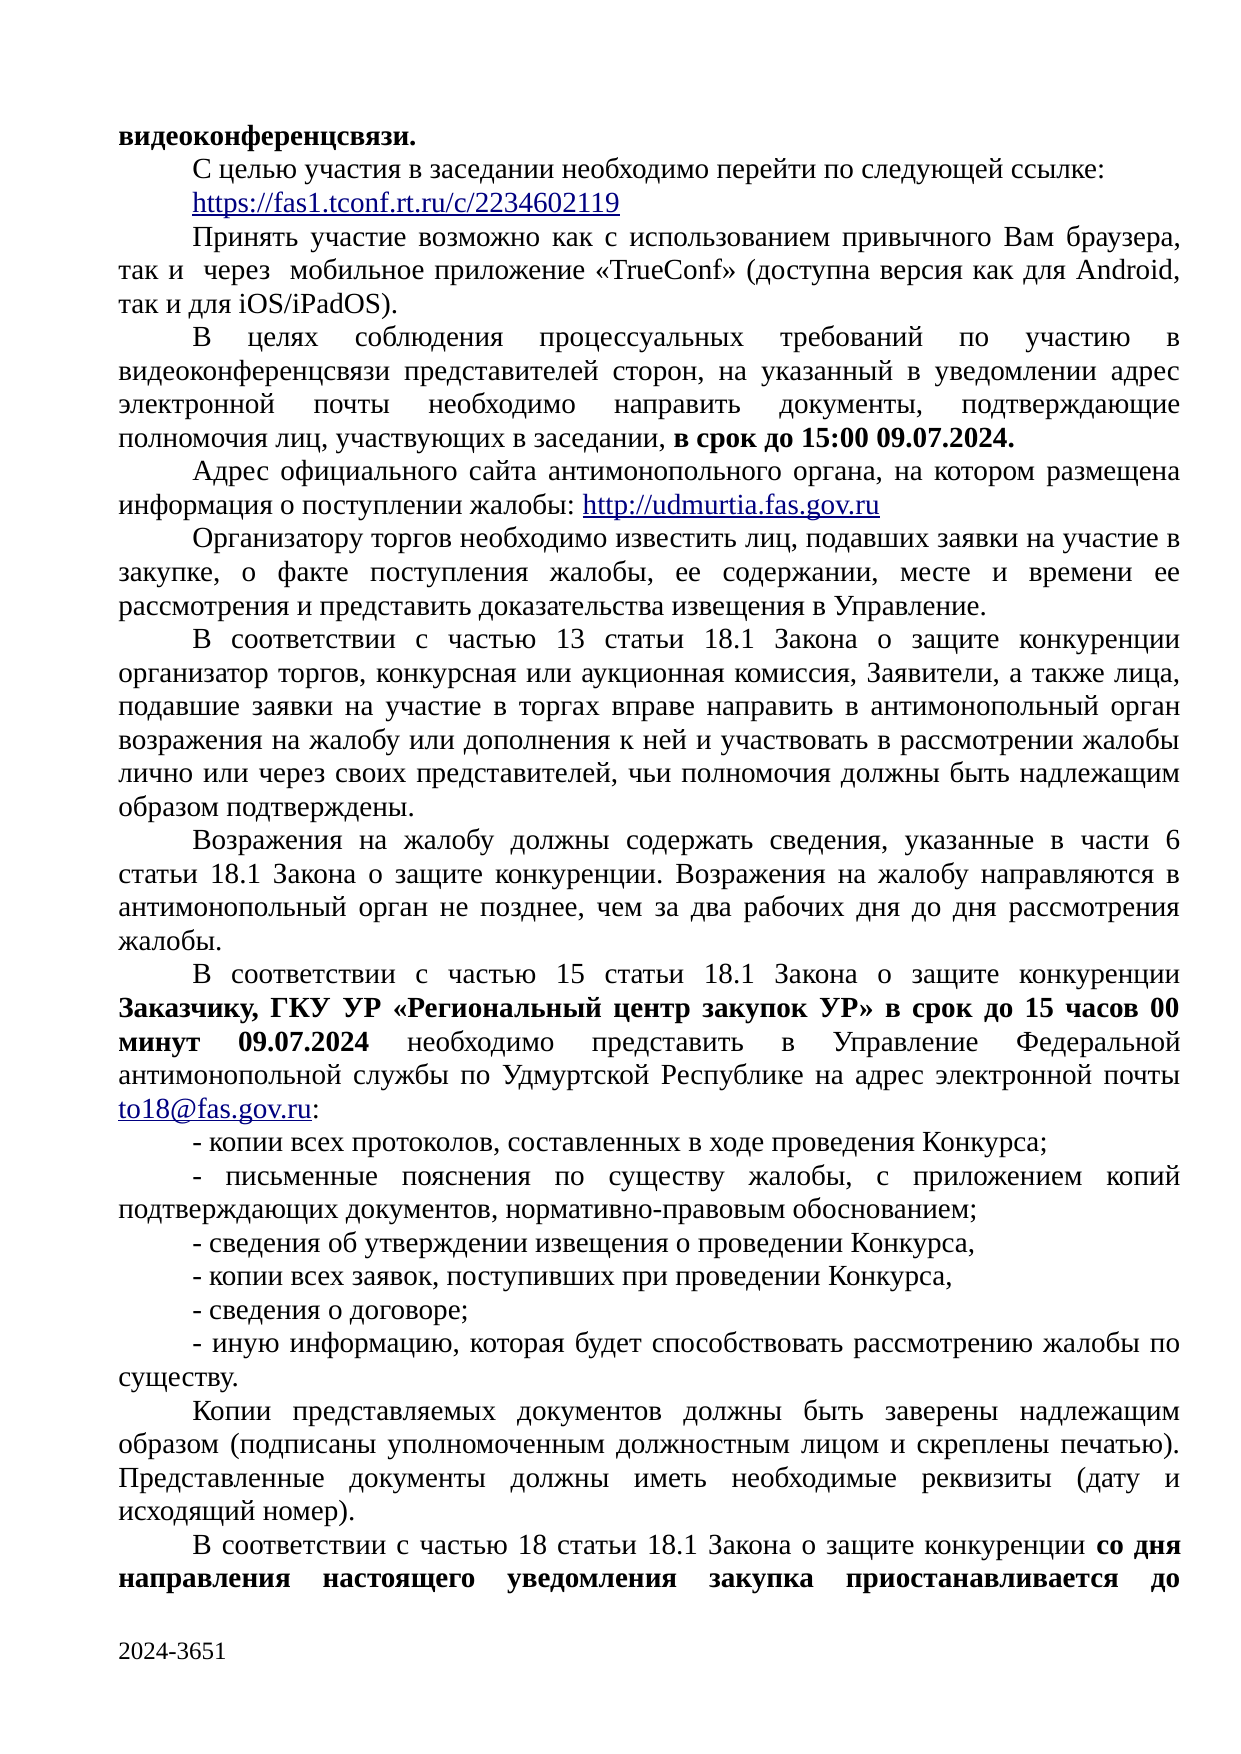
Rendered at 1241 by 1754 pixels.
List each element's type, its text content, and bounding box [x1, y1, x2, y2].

text Копии представляемых документов должны быть заверены надлежащим образом (подписаны уполномоченным должностным лицом и скреплены печатью). Представленные документы должны иметь необходимые реквизиты (дату и исходящий номер). [118, 1393, 1181, 1527]
text - копии всех протоколов, составленных в ходе проведения Конкурса; [118, 1124, 1181, 1158]
text - иную информацию, которая будет способствовать рассмотрению жалобы по существу. [118, 1326, 1181, 1393]
text С целью участия в заседании необходимо перейти по следующей ссылке: [118, 152, 1181, 185]
text В целях соблюдения процессуальных требований по участию в видеоконференцсвязи представителей сторон, на указанный в уведомлении адрес электронной почты необходимо направить документы, подтверждающие полномочия лиц, участвующих в заседании, в срок до 15:00 09.07.2024. [118, 319, 1181, 453]
text Возражения на жалобу должны содержать сведения, указанные в части 6 статьи 18.1 Закона о защите конкуренции. Возражения на жалобу направляются в антимонопольный орган не позднее, чем за два рабочих дня до дня рассмотрения жалобы. [118, 822, 1181, 957]
text - сведения об утверждении извещения о проведении Конкурса, [118, 1225, 1181, 1258]
text В соответствии с частью 18 статьи 18.1 Закона о защите конкуренции со дня направления настоящего уведомления закупка приостанавливается до [118, 1527, 1181, 1594]
text Адрес официального сайта антимонопольного органа, на котором размещена информация о поступлении жалобы: http://udmurtia.fas.gov.ru [118, 453, 1181, 521]
text - письменные пояснения по существу жалобы, с приложением копий подтверждающих документов, нормативно-правовым обоснованием; [118, 1158, 1181, 1225]
text Организатору торгов необходимо известить лиц, подавших заявки на участие в закупке, о факте поступления жалобы, ее содержании, месте и времени ее рассмотрения и представить доказательства извещения в Управление. [118, 521, 1181, 621]
text В соответствии с частью 13 статьи 18.1 Закона о защите конкуренции организатор торгов, конкурсная или аукционная комиссия, Заявители, а также лица, подавшие заявки на участие в торгах вправе направить в антимонопольный орган возражения на жалобу или дополнения к ней и участвовать в рассмотрении жалобы лично или через своих представителей, чьи полномочия должны быть надлежащим образом подтверждены. [118, 621, 1181, 822]
text В соответствии с частью 15 статьи 18.1 Закона о защите конкуренции Заказчику, ГКУ УР «Региональный центр закупок УР» в срок до 15 часов 00 минут 09.07.2024 необходимо представить в Управление Федеральной антимонопольной службы по Удмуртской Республике на адрес электронной почты to18@fas.gov.ru: [118, 957, 1181, 1124]
text - копии всех заявок, поступивших при проведении Конкурса, [118, 1258, 1181, 1292]
text - сведения о договоре; [118, 1292, 1181, 1326]
text Принять участие возможно как с использованием привычного Вам браузера, так и через мобильное приложение «TrueConf» (доступна версия как для Android, так и для iOS/iPadOS). [118, 219, 1181, 319]
text видеоконференцсвязи. [118, 118, 1181, 152]
text https://fas1.tconf.rt.ru/c/2234602119 [118, 185, 1181, 219]
